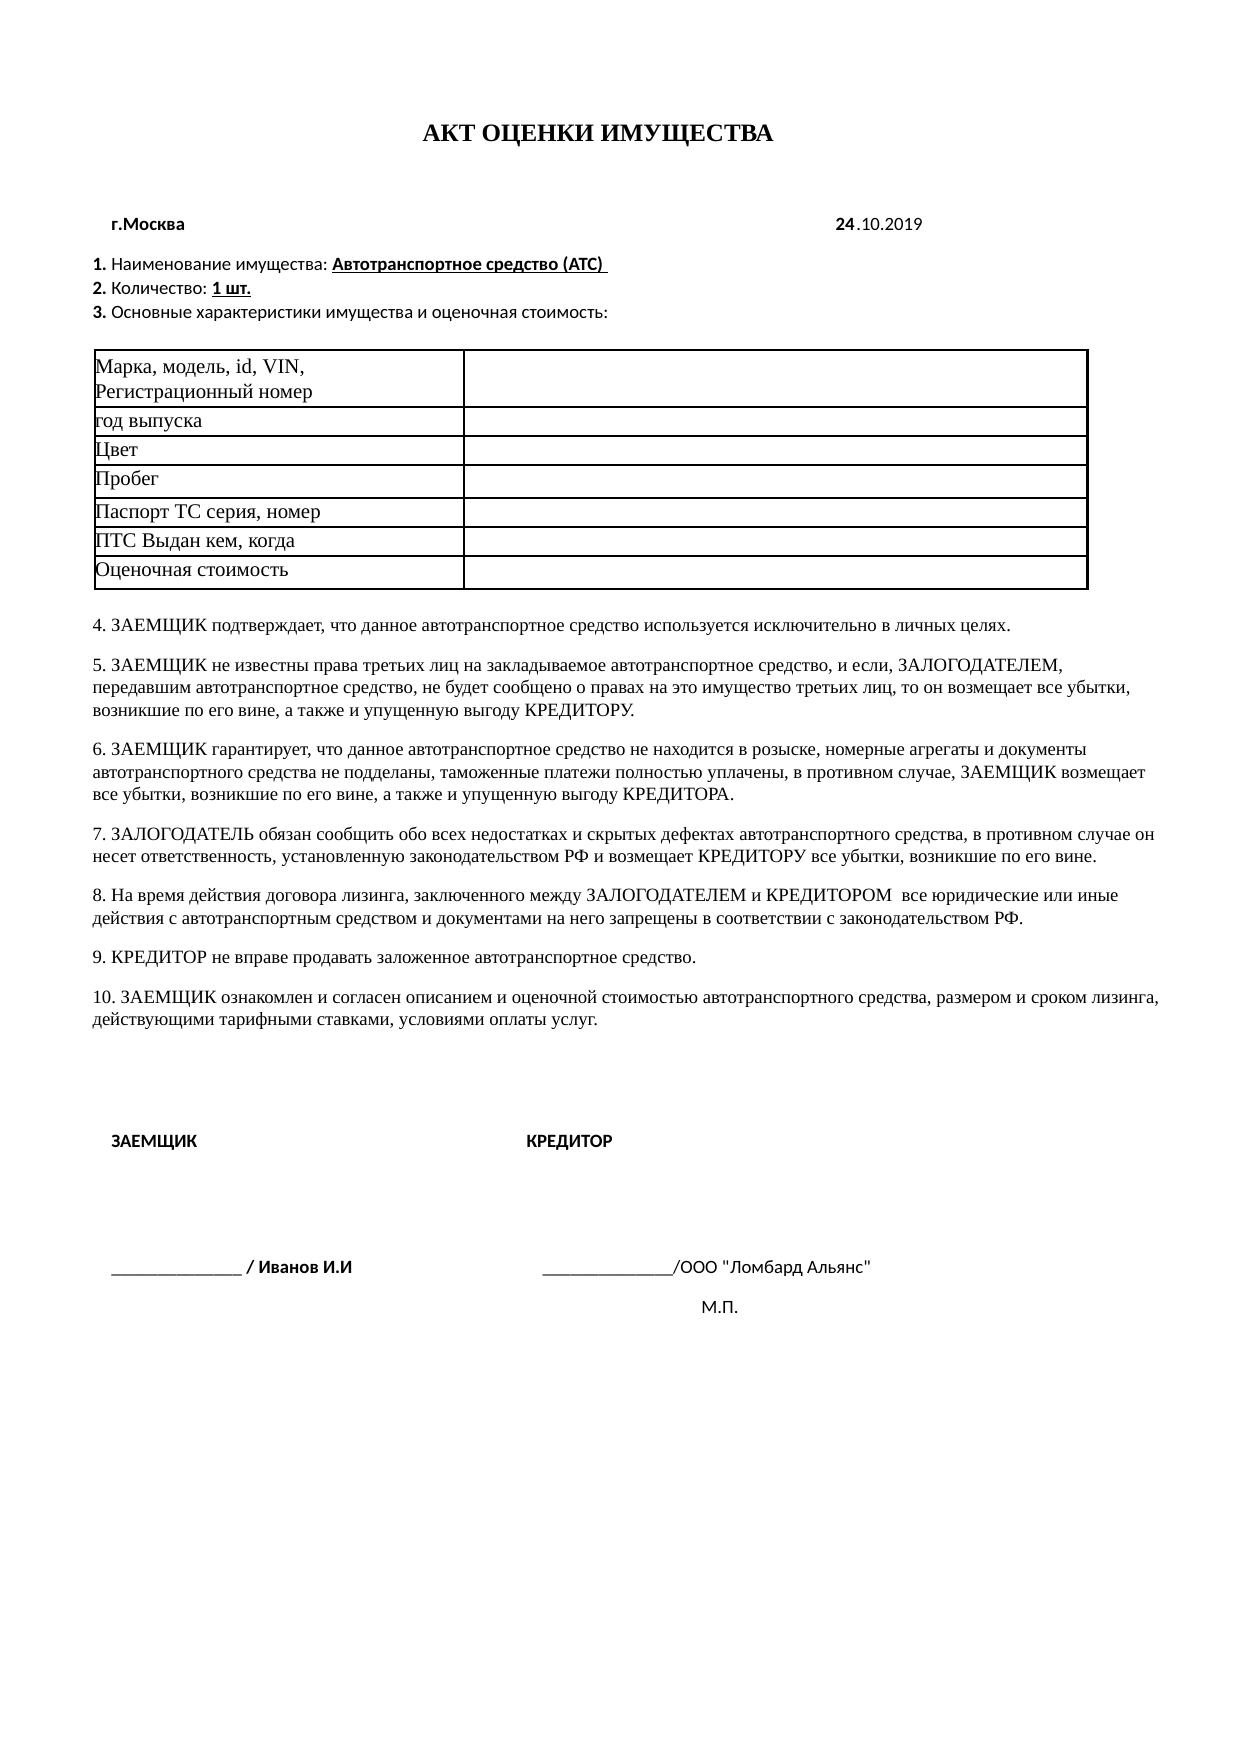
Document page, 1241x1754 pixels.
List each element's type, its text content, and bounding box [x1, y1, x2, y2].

table_cell [465, 408, 1086, 435]
list Количество: 1 шт. [92, 276, 1152, 299]
table_cell Пробег [96, 466, 463, 497]
table_cell [465, 466, 1086, 497]
text М.П. [111, 1296, 1152, 1318]
list Основные характеристики имущества и оценочная стоимость: [92, 301, 1152, 323]
table_cell Паспорт ТС серия, номер [96, 499, 463, 526]
text ЗАЕМЩИК КРЕДИТОР [111, 1129, 1152, 1152]
table_header [465, 351, 1086, 406]
text 7. ЗАЛОГОДАТЕЛЬ обязан сообщить обо всех недостатках и скрытых дефектах автотранспортного средства, в противном случае он несет ответственность, установленную законодательством РФ и возмещает КРЕДИТОРУ все убытки, возникшие по его вине. [92, 822, 1160, 867]
subtitle АКТ ОЦЕНКИ ИМУЩЕСТВА [111, 118, 1152, 147]
table_cell [465, 528, 1086, 555]
text 8. На время действия договора лизинга, заключенного между ЗАЛОГОДАТЕЛЕМ и КРЕДИТОРОМ все юридические или иные действия с автотранспортным средством и документами на него запрещены в соответствии с законодательством РФ. [92, 884, 1160, 928]
text 4. ЗАЕМЩИК подтверждает, что данное автотранспортное средство используется исключительно в личных целях. [92, 614, 1160, 636]
table_cell Оценочная стоимость [96, 557, 463, 588]
table_cell [465, 437, 1086, 464]
text 6. ЗАЕМЩИК гарантирует, что данное автотранспортное средство не находится в розыске, номерные агрегаты и документы автотранспортного средства не подделаны, таможенные платежи полностью уплачены, в противном случае, ЗАЕМЩИК возмещает все убытки, возникшие по его вине, а также и упущенную выгоду КРЕДИТОРА. [92, 738, 1160, 805]
table_header Марка, модель, id, VIN, Регистрационный номер [96, 351, 463, 406]
table_cell год выпуска [96, 408, 463, 435]
table_cell [465, 499, 1086, 526]
text г.Москва 24.10.2019 [111, 212, 1182, 234]
list Наименование имущества: Автотранспортное средство (АТС) [92, 252, 1152, 275]
table_cell [465, 557, 1086, 588]
text 9. КРЕДИТОР не вправе продавать заложенное автотранспортное средство. [92, 946, 1160, 968]
text ______________ / Иванов И.И ______________/ООО "Ломбард Альянс" [111, 1255, 1152, 1278]
table_cell ПТС Выдан кем, когда [96, 528, 463, 555]
table_cell Цвет [96, 437, 463, 464]
text 10. ЗАЕМЩИК ознакомлен и согласен описанием и оценочной стоимостью автотранспортного средства, размером и сроком лизинга, действующими тарифными ставками, условиями оплаты услуг. [92, 986, 1160, 1030]
text 5. ЗАЕМЩИК не известны права третьих лиц на закладываемое автотранспортное средство, и если, ЗАЛОГОДАТЕЛЕМ, передавшим автотранспортное средство, не будет сообщено о правах на это имущество третьих лиц, то он возмещает все убытки, возникшие по его вине, а также и упущенную выгоду КРЕДИТОРУ. [92, 653, 1160, 720]
